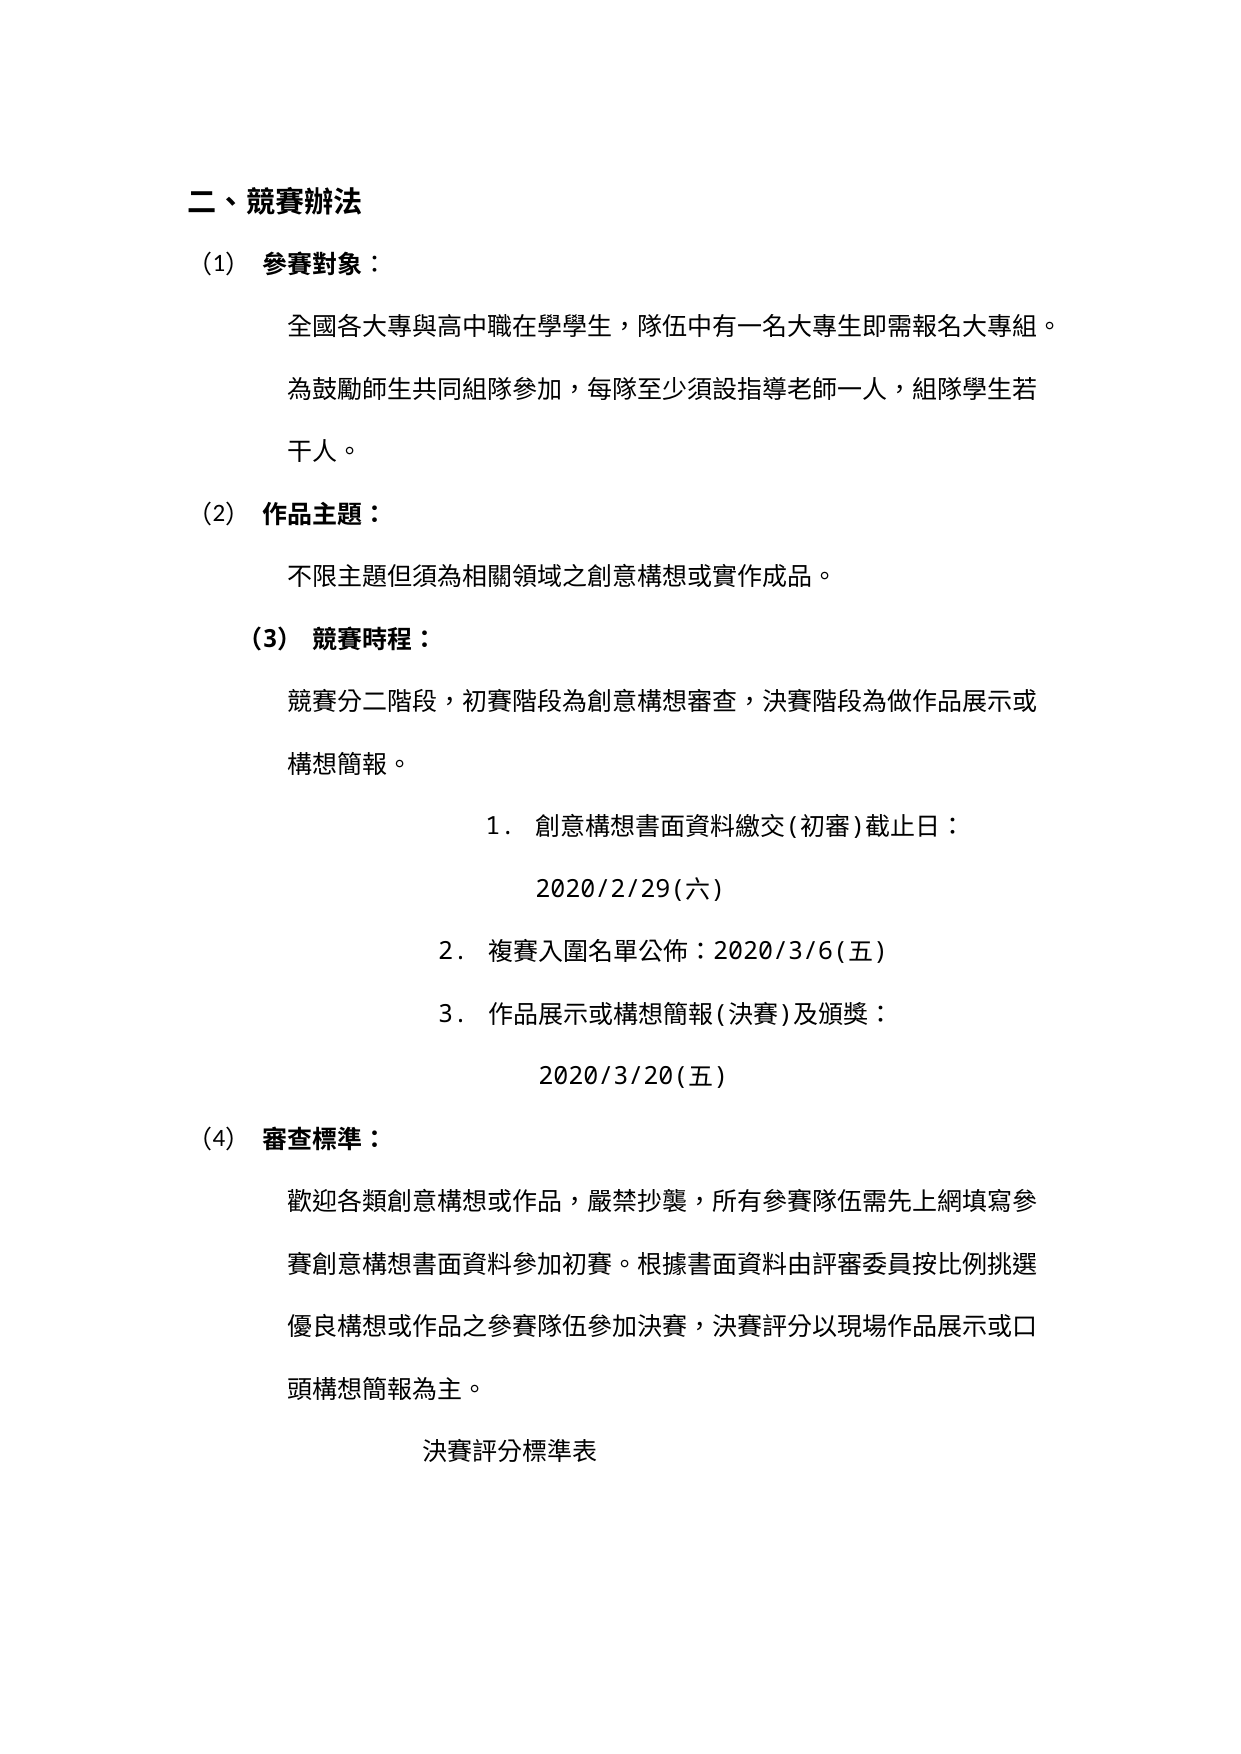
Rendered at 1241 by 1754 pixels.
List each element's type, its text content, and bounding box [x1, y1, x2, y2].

text 歡迎各類創意構想或作品，嚴禁抄襲，所有參賽隊伍需先上網填寫參賽創意構想書面資料參加初賽。根據書面資料由評審委員按比例挑選優良構想或作品之參賽隊伍參加決賽，決賽評分以現場作品展示或口頭構想簡報為主。 [288, 1158, 1053, 1408]
list 參賽對象： [187, 221, 1053, 283]
text 決賽評分標準表 [288, 1408, 1053, 1471]
text 不限主題但須為相關領域之創意構想或實作成品。 [288, 533, 1053, 596]
text 全國各大專與高中職在學學生，隊伍中有一名大專生即需報名大專組。為鼓勵師生共同組隊參加，每隊至少須設指導老師一人，組隊學生若干人。 [288, 283, 1053, 471]
list 審查標準： [187, 1096, 1053, 1158]
list 創意構想書面資料繳交(初審)截止日：2020/2/29(六) [485, 783, 1053, 908]
text 二、競賽辦法 [187, 158, 1053, 221]
text 競賽分二階段，初賽階段為創意構想審查，決賽階段為做作品展示或構想簡報。 [288, 658, 1053, 783]
list 競賽時程： [237, 596, 1053, 658]
list 複賽入圍名單公佈：2020/3/6(五) [438, 908, 1053, 971]
list 作品展示或構想簡報(決賽)及頒獎：2020/3/20(五) [438, 971, 1053, 1096]
list 作品主題： [187, 471, 1053, 533]
